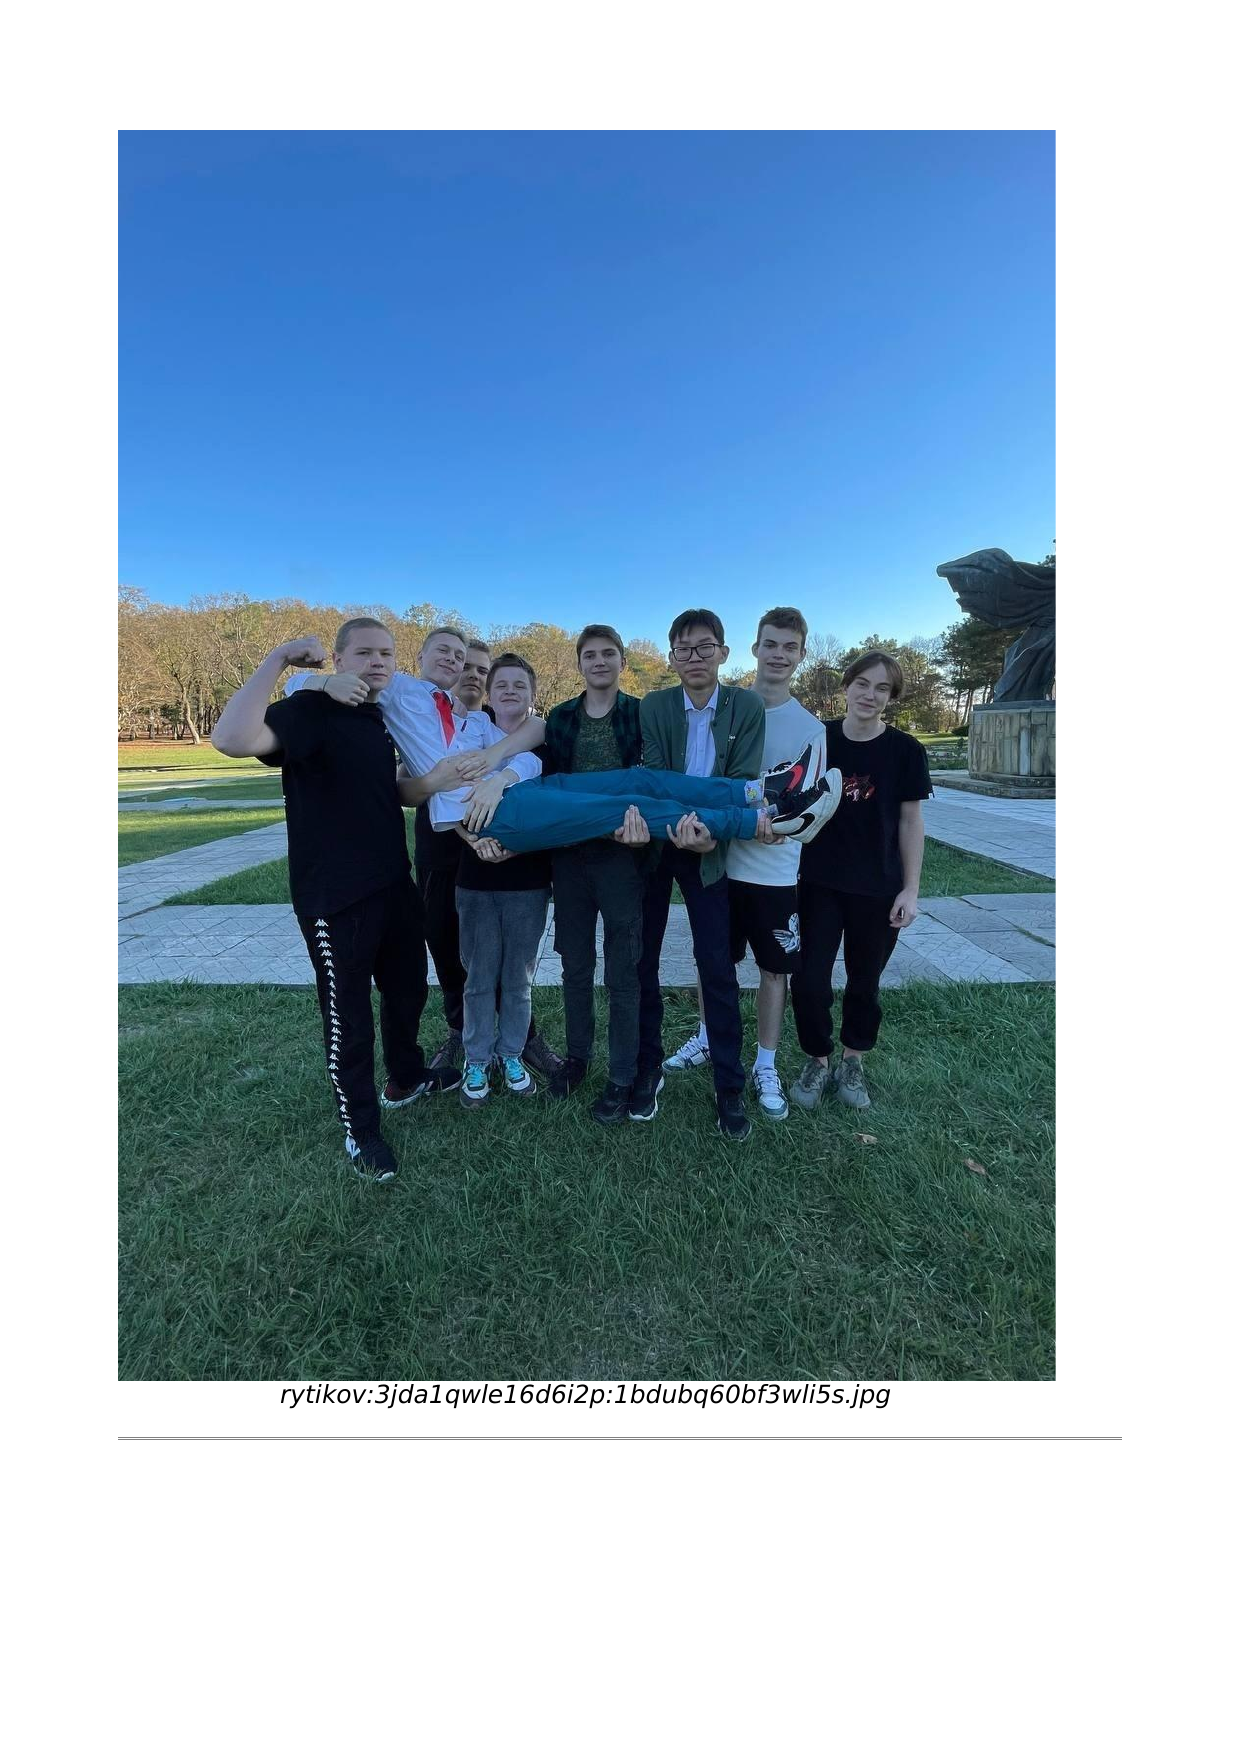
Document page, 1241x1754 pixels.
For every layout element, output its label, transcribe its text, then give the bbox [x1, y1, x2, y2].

text rytikov:3jda1qwle16d6i2p:1bdubq60bf3wli5s.jpg [118, 1381, 1056, 1410]
picture [118, 130, 1056, 1381]
